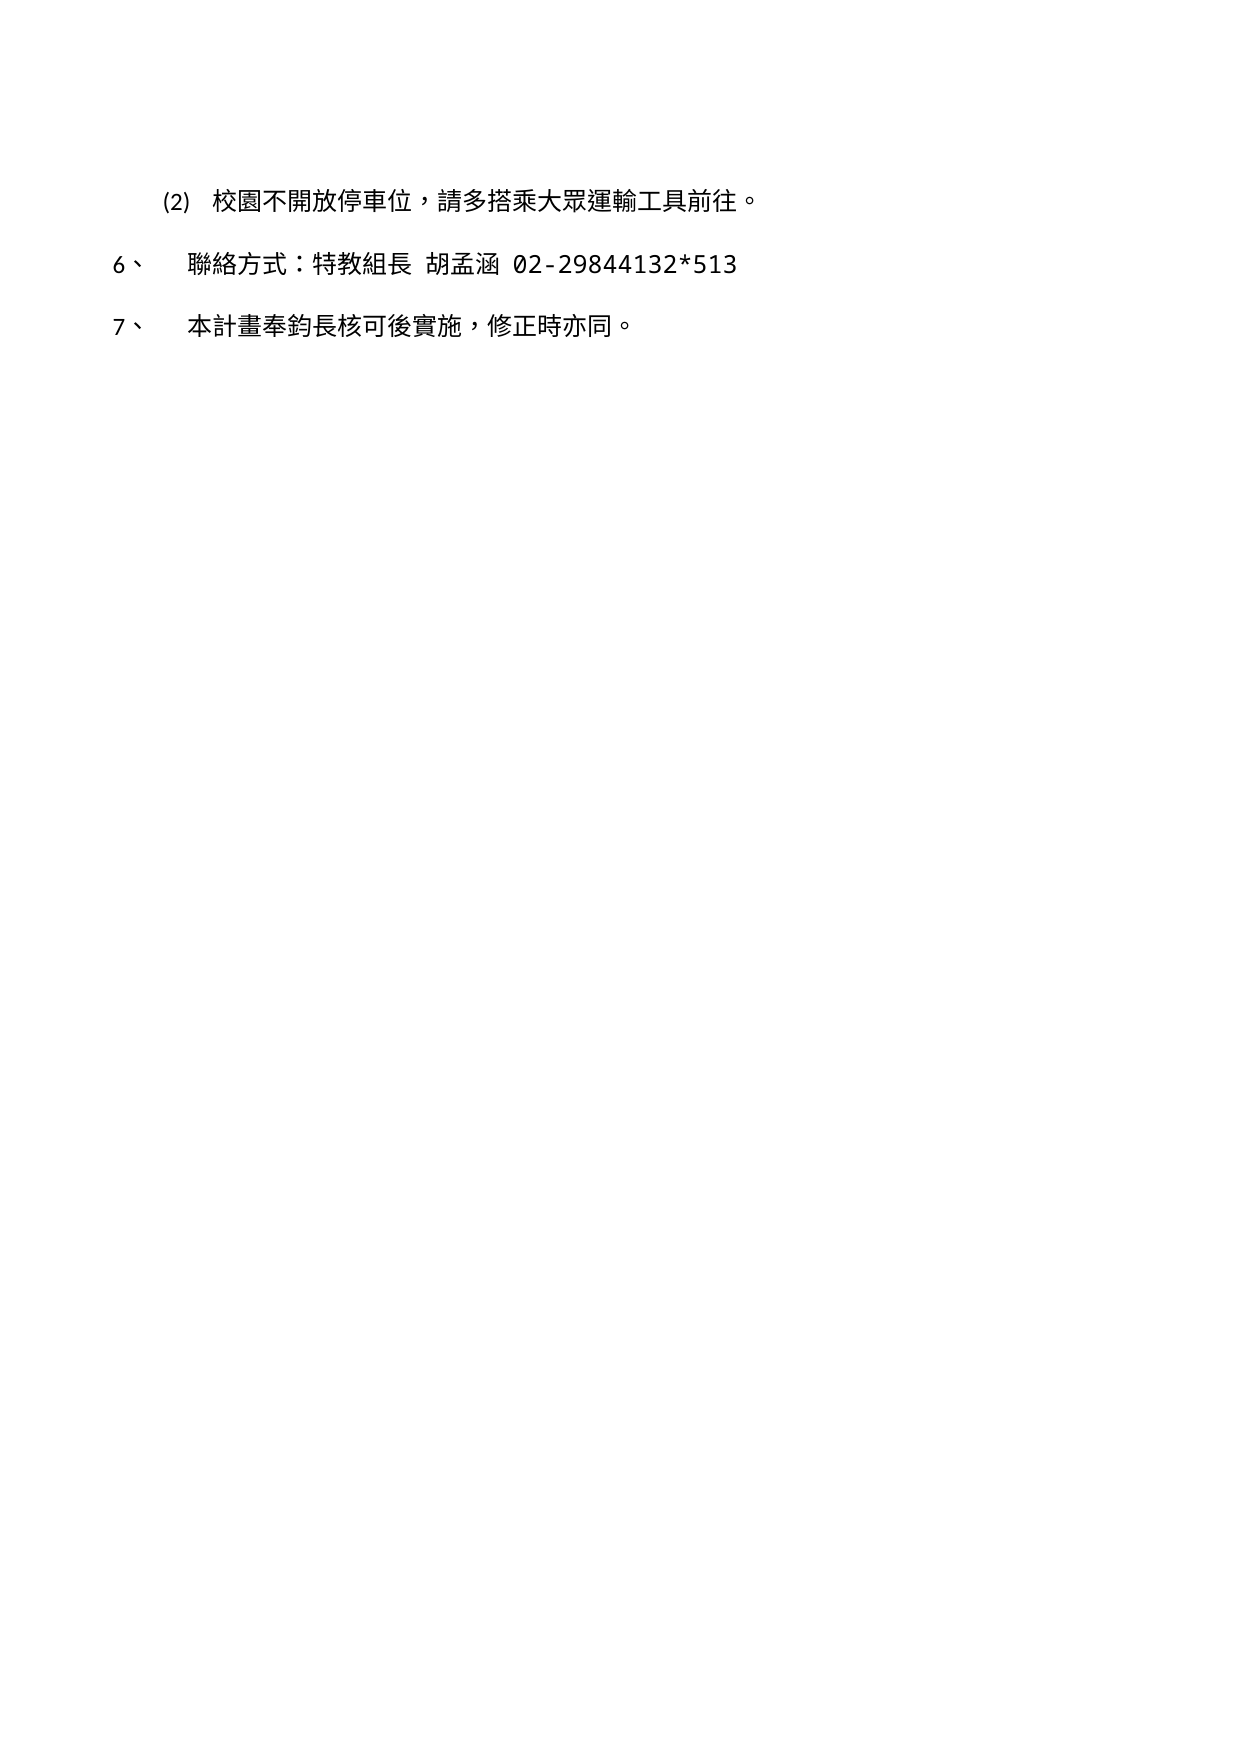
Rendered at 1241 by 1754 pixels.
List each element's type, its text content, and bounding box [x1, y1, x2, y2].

list 本計畫奉鈞長核可後實施，修正時亦同。 [112, 283, 1128, 346]
list 校園不開放停車位，請多搭乘大眾運輸工具前往。 [162, 158, 1128, 221]
list 聯絡方式：特教組長 胡孟涵 02-29844132*513 [112, 221, 1128, 283]
